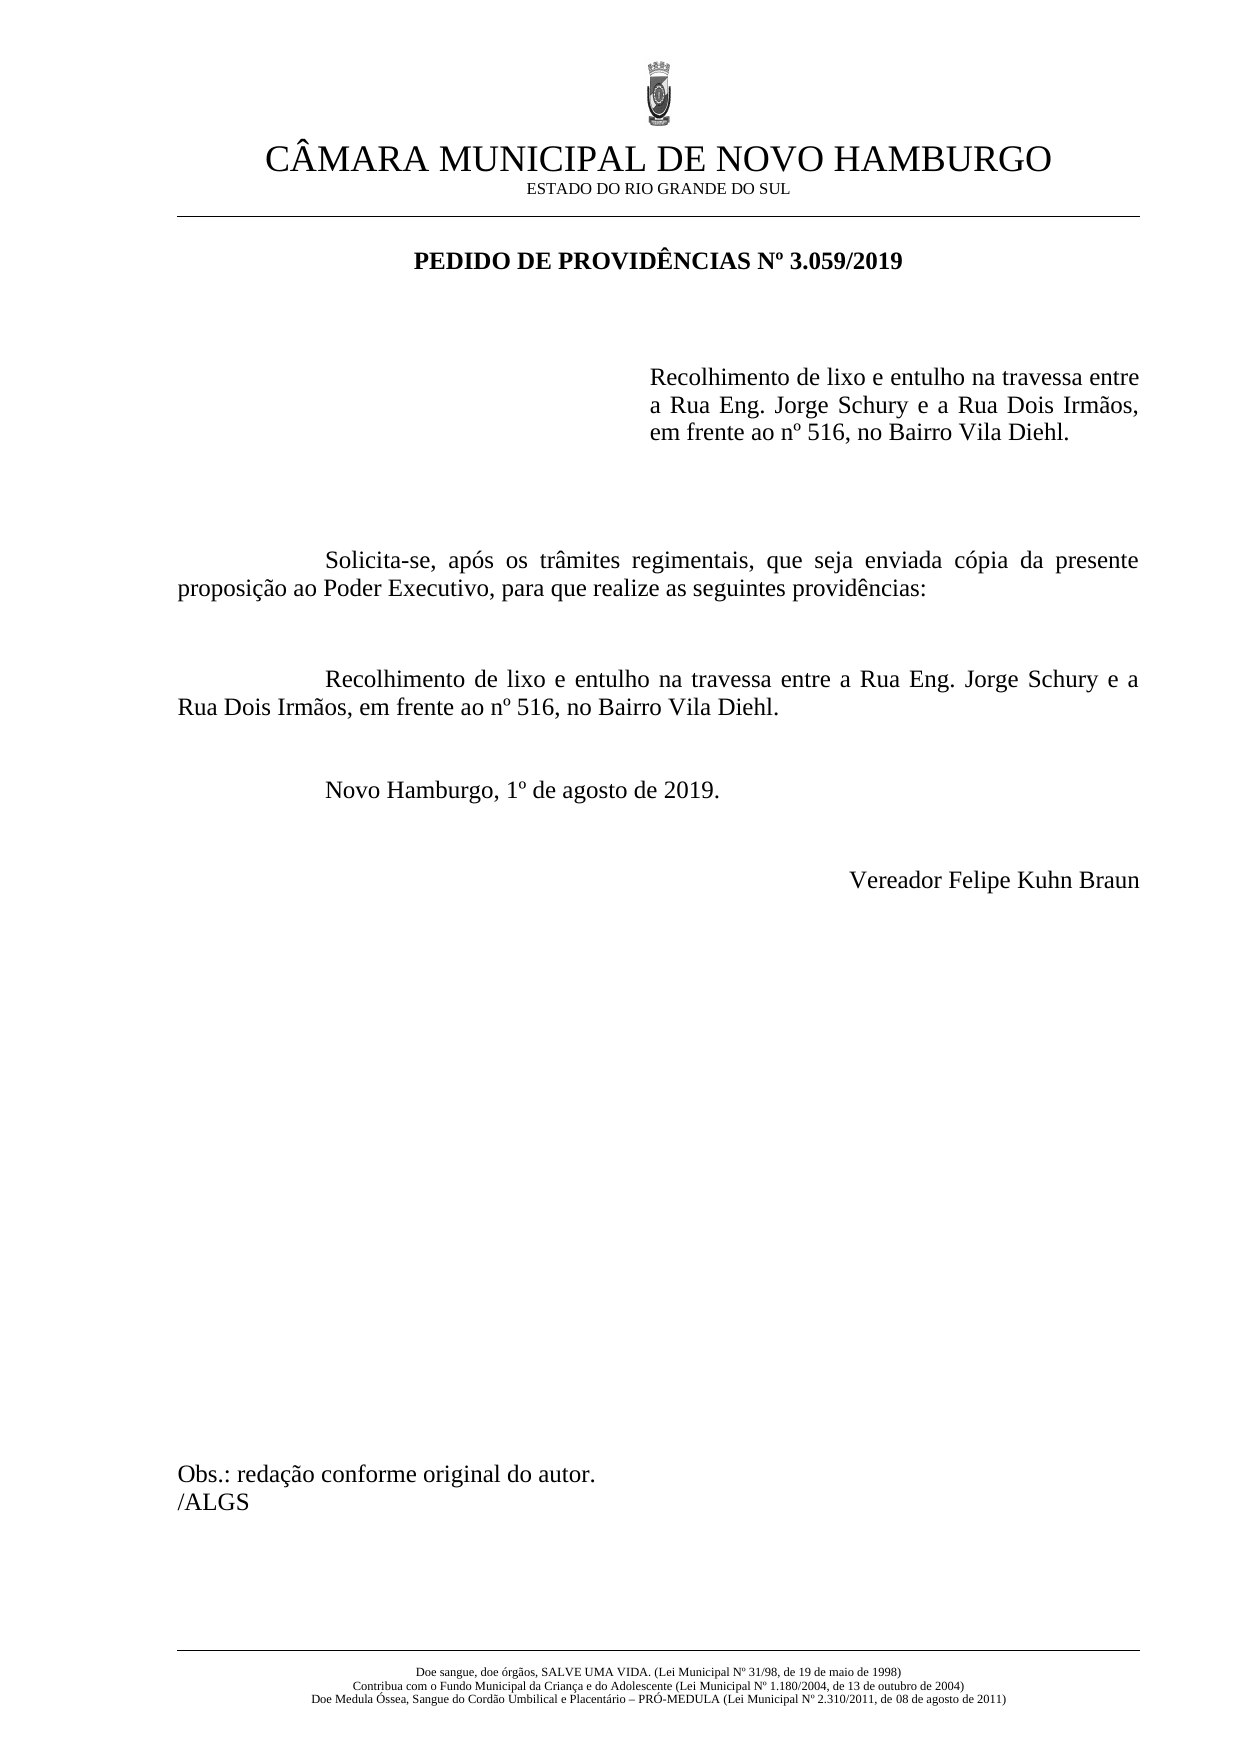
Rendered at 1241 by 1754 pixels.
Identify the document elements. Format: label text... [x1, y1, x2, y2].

text Vereador Felipe Kuhn Braun [177, 866, 1140, 894]
text PEDIDO DE PROVIDÊNCIAS Nº 3.059/2019 [177, 247, 1140, 274]
text Recolhimento de lixo e entulho na travessa entre a Rua Eng. Jorge Schury e a Rua Dois Irmãos, em frente ao nº 516, no Bairro Vila Diehl. [177, 665, 1140, 720]
text Novo Hamburgo, 1º de agosto de 2019. [177, 776, 1140, 803]
text /ALGS [177, 1488, 1140, 1516]
text Obs.: redação conforme original do autor. [177, 1460, 1140, 1488]
text Recolhimento de lixo e entulho na travessa entre a Rua Eng. Jorge Schury e a Rua Dois Irmãos, em frente ao nº 516, no Bairro Vila Diehl. [649, 363, 1140, 446]
text Solicita-se, após os trâmites regimentais, que seja enviada cópia da presente proposição ao Poder Executivo, para que realize as seguintes providências: [177, 546, 1140, 602]
